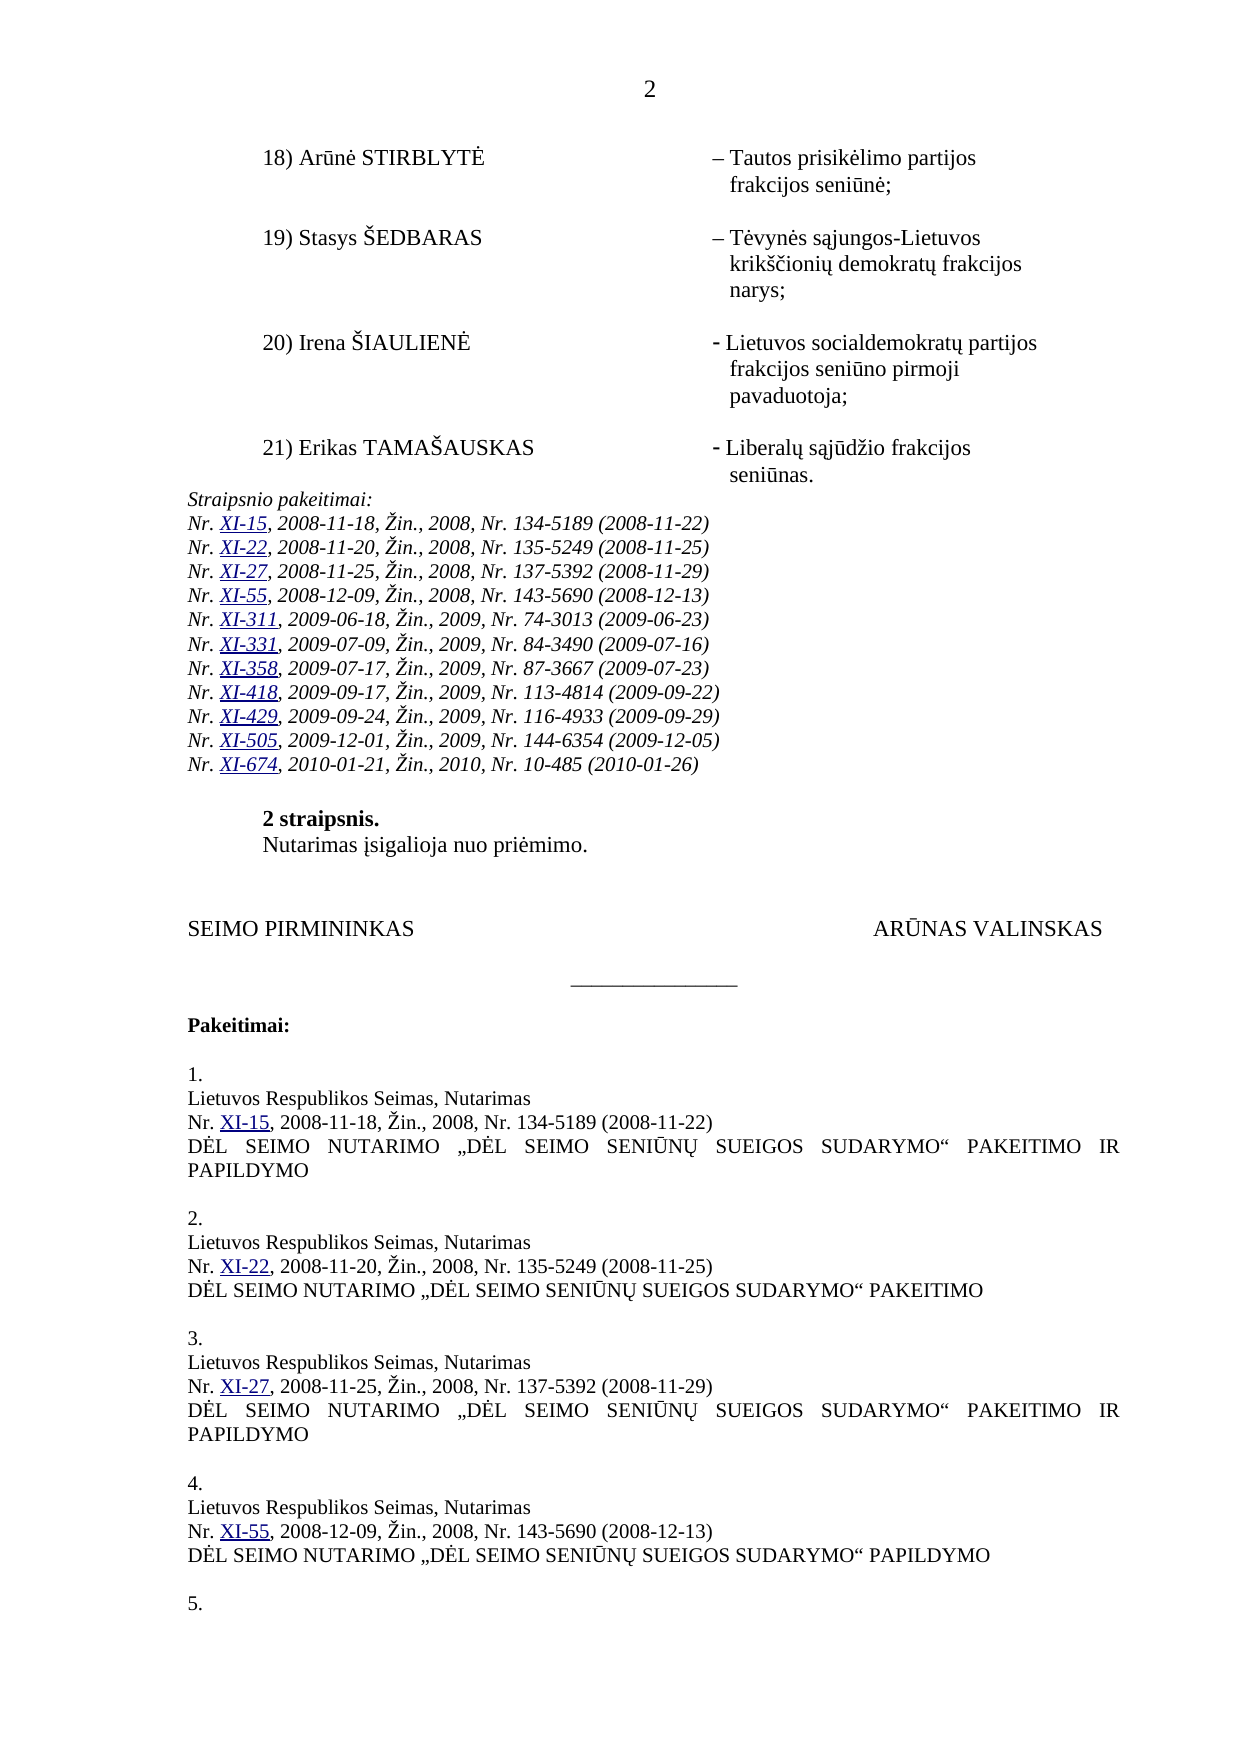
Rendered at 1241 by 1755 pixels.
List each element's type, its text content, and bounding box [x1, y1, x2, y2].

text pavaduotoja; [187, 382, 1120, 408]
text DĖL SEIMO NUTARIMO „DĖL SEIMO SENIŪNŲ SUEIGOS SUDARYMO“ PAKEITIMO [187, 1278, 1120, 1302]
text Nr. XI-27, 2008-11-25, Žin., 2008, Nr. 137-5392 (2008-11-29) [187, 1374, 1120, 1398]
text Nr. XI-331, 2009-07-09, Žin., 2009, Nr. 84-3490 (2009-07-16) [187, 631, 1120, 656]
text 1. [187, 1061, 1120, 1086]
text narys; [187, 276, 1120, 303]
text ________________ [187, 965, 1120, 989]
text Nr. XI-418, 2009-09-17, Žin., 2009, Nr. 113-4814 (2009-09-22) [187, 679, 1120, 704]
text frakcijos seniūno pirmoji [187, 355, 1120, 382]
text Nr. XI-27, 2008-11-25, Žin., 2008, Nr. 137-5392 (2008-11-29) [187, 559, 1120, 583]
text Nr. XI-505, 2009-12-01, Žin., 2009, Nr. 144-6354 (2009-12-05) [187, 728, 1120, 752]
text 19) Stasys ŠEDBARAS – Tėvynės sąjungos-Lietuvos [187, 223, 1120, 250]
text Lietuvos Respublikos Seimas, Nutarimas [187, 1086, 1120, 1109]
text 5. [187, 1591, 1120, 1615]
text 2. [187, 1206, 1120, 1230]
text Seimo Pirmininkas Arūnas Valinskas [187, 915, 1120, 941]
text Nr. XI-674, 2010-01-21, Žin., 2010, Nr. 10-485 (2010-01-26) [187, 752, 1120, 776]
text Nr. XI-15, 2008-11-18, Žin., 2008, Nr. 134-5189 (2008-11-22) [187, 1109, 1120, 1134]
text Lietuvos Respublikos Seimas, Nutarimas [187, 1494, 1120, 1519]
text DĖL SEIMO NUTARIMO „DĖL SEIMO SENIŪNŲ SUEIGOS SUDARYMO“ PAPILDYMO [187, 1543, 1120, 1567]
text Nr. XI-55, 2008-12-09, Žin., 2008, Nr. 143-5690 (2008-12-13) [187, 583, 1120, 607]
text Nr. XI-55, 2008-12-09, Žin., 2008, Nr. 143-5690 (2008-12-13) [187, 1519, 1120, 1543]
text 21) Erikas TAMAŠAUSKAS  Liberalų sąjūdžio frakcijos [187, 434, 1120, 461]
text Lietuvos Respublikos Seimas, Nutarimas [187, 1230, 1120, 1254]
text Pakeitimai: [187, 1013, 1120, 1037]
text Nr. XI-429, 2009-09-24, Žin., 2009, Nr. 116-4933 (2009-09-29) [187, 704, 1120, 728]
text 3. [187, 1326, 1120, 1350]
text Nutarimas įsigalioja nuo priėmimo. [187, 831, 1118, 857]
text DĖL SEIMO NUTARIMO „DĖL SEIMO SENIŪNŲ SUEIGOS SUDARYMO“ PAKEITIMO IR PAPILDYMO [187, 1398, 1120, 1446]
text 20) Irena ŠIAULIENĖ  Lietuvos socialdemokratų partijos [187, 329, 1120, 355]
text DĖL SEIMO NUTARIMO „DĖL SEIMO SENIŪNŲ SUEIGOS SUDARYMO“ PAKEITIMO IR PAPILDYMO [187, 1134, 1120, 1182]
text krikščionių demokratų frakcijos [187, 250, 1120, 276]
text 2 straipsnis. [187, 804, 1118, 831]
text Nr. XI-22, 2008-11-20, Žin., 2008, Nr. 135-5249 (2008-11-25) [187, 535, 1120, 559]
text 18) Arūnė STIRBLYTĖ – Tautos prisikėlimo partijos frakcijos seniūnė; [187, 144, 1120, 197]
text Nr. XI-15, 2008-11-18, Žin., 2008, Nr. 134-5189 (2008-11-22) [187, 511, 1120, 535]
text Nr. XI-358, 2009-07-17, Žin., 2009, Nr. 87-3667 (2009-07-23) [187, 656, 1120, 679]
text Lietuvos Respublikos Seimas, Nutarimas [187, 1350, 1120, 1374]
text seniūnas. [187, 461, 1120, 487]
text 4. [187, 1471, 1120, 1494]
text Nr. XI-311, 2009-06-18, Žin., 2009, Nr. 74-3013 (2009-06-23) [187, 607, 1120, 631]
text Straipsnio pakeitimai: [187, 487, 1120, 511]
text Nr. XI-22, 2008-11-20, Žin., 2008, Nr. 135-5249 (2008-11-25) [187, 1254, 1120, 1278]
